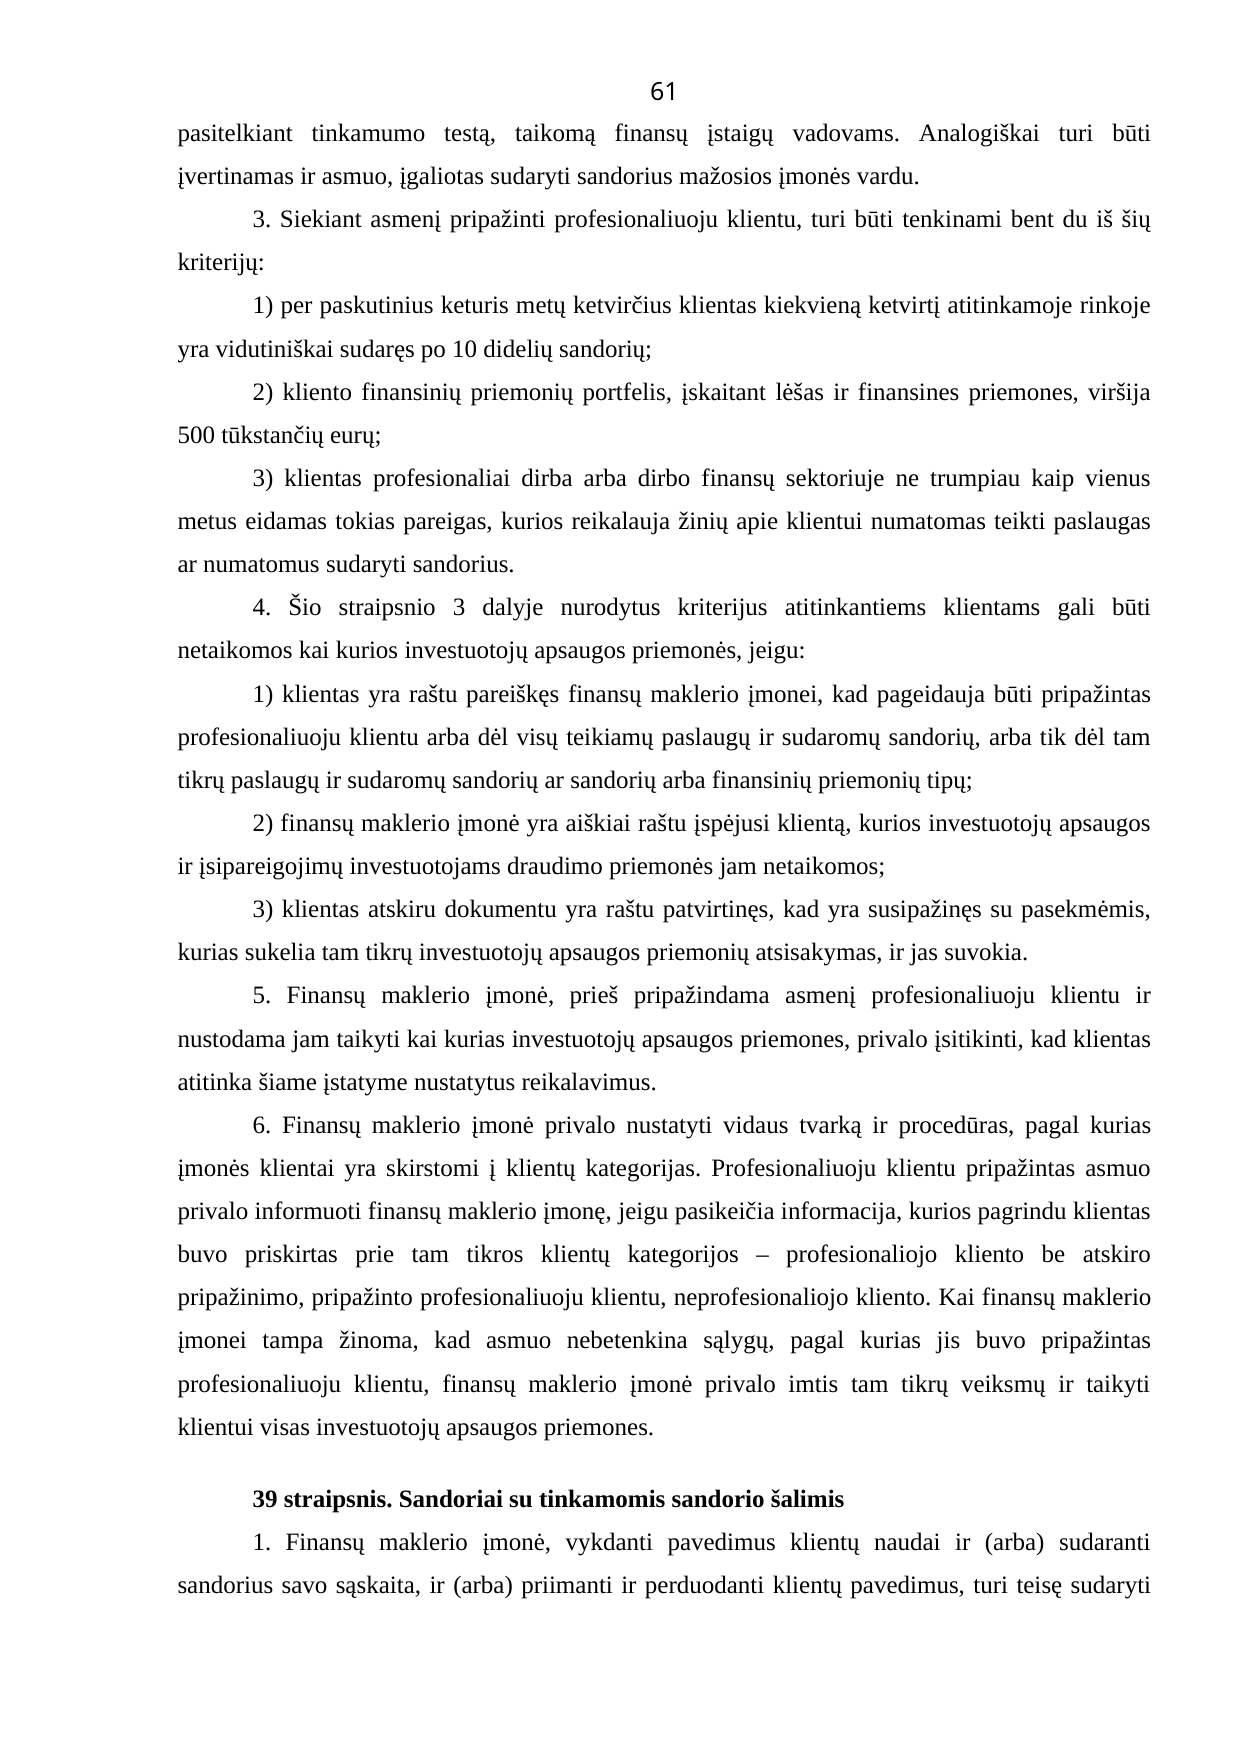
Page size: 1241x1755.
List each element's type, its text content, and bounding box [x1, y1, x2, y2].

text 1) per paskutinius keturis metų ketvirčius klientas kiekvieną ketvirtį atitinkamoje rinkoje yra vidutiniškai sudaręs po 10 didelių sandorių; [177, 291, 1152, 362]
text 39 straipsnis. Sandoriai su tinkamomis sandorio šalimis [177, 1484, 1152, 1512]
text 3) klientas profesionaliai dirba arba dirbo finansų sektoriuje ne trumpiau kaip vienus metus eidamas tokias pareigas, kurios reikalauja žinių apie klientui numatomas teikti paslaugas ar numatomus sudaryti sandorius. [177, 463, 1152, 578]
text pasitelkiant tinkamumo testą, taikomą finansų įstaigų vadovams. Analogiškai turi būti įvertinamas ir asmuo, įgaliotas sudaryti sandorius mažosios įmonės vardu. [177, 118, 1152, 190]
text 4. Šio straipsnio 3 dalyje nurodytus kriterijus atitinkantiems klientams gali būti netaikomos kai kurios investuotojų apsaugos priemonės, jeigu: [177, 592, 1152, 664]
text 5. Finansų maklerio įmonė, prieš pripažindama asmenį profesionaliuoju klientu ir nustodama jam taikyti kai kurias investuotojų apsaugos priemones, privalo įsitikinti, kad klientas atitinka šiame įstatyme nustatytus reikalavimus. [177, 981, 1152, 1096]
text 1. Finansų maklerio įmonė, vykdanti pavedimus klientų naudai ir (arba) sudaranti sandorius savo sąskaita, ir (arba) priimanti ir perduodanti klientų pavedimus, turi teisę sudaryti [177, 1527, 1152, 1599]
text 2) kliento finansinių priemonių portfelis, įskaitant lėšas ir finansines priemones, viršija 500 tūkstančių eurų; [177, 377, 1152, 449]
text 1) klientas yra raštu pareiškęs finansų maklerio įmonei, kad pageidauja būti pripažintas profesionaliuoju klientu arba dėl visų teikiamų paslaugų ir sudaromų sandorių, arba tik dėl tam tikrų paslaugų ir sudaromų sandorių ar sandorių arba finansinių priemonių tipų; [177, 679, 1152, 794]
text 6. Finansų maklerio įmonė privalo nustatyti vidaus tvarką ir procedūras, pagal kurias įmonės klientai yra skirstomi į klientų kategorijas. Profesionaliuoju klientu pripažintas asmuo privalo informuoti finansų maklerio įmonę, jeigu pasikeičia informacija, kurios pagrindu klientas buvo priskirtas prie tam tikros klientų kategorijos – profesionaliojo kliento be atskiro pripažinimo, pripažinto profesionaliuoju klientu, neprofesionaliojo kliento. Kai finansų maklerio įmonei tampa žinoma, kad asmuo nebetenkina sąlygų, pagal kurias jis buvo pripažintas profesionaliuoju klientu, finansų maklerio įmonė privalo imtis tam tikrų veiksmų ir taikyti klientui visas investuotojų apsaugos priemones. [177, 1110, 1152, 1441]
text 3. Siekiant asmenį pripažinti profesionaliuoju klientu, turi būti tenkinami bent du iš šių kriterijų: [177, 204, 1152, 276]
text 2) finansų maklerio įmonė yra aiškiai raštu įspėjusi klientą, kurios investuotojų apsaugos ir įsipareigojimų investuotojams draudimo priemonės jam netaikomos; [177, 808, 1152, 880]
text 3) klientas atskiru dokumentu yra raštu patvirtinęs, kad yra susipažinęs su pasekmėmis, kurias sukelia tam tikrų investuotojų apsaugos priemonių atsisakymas, ir jas suvokia. [177, 894, 1152, 966]
